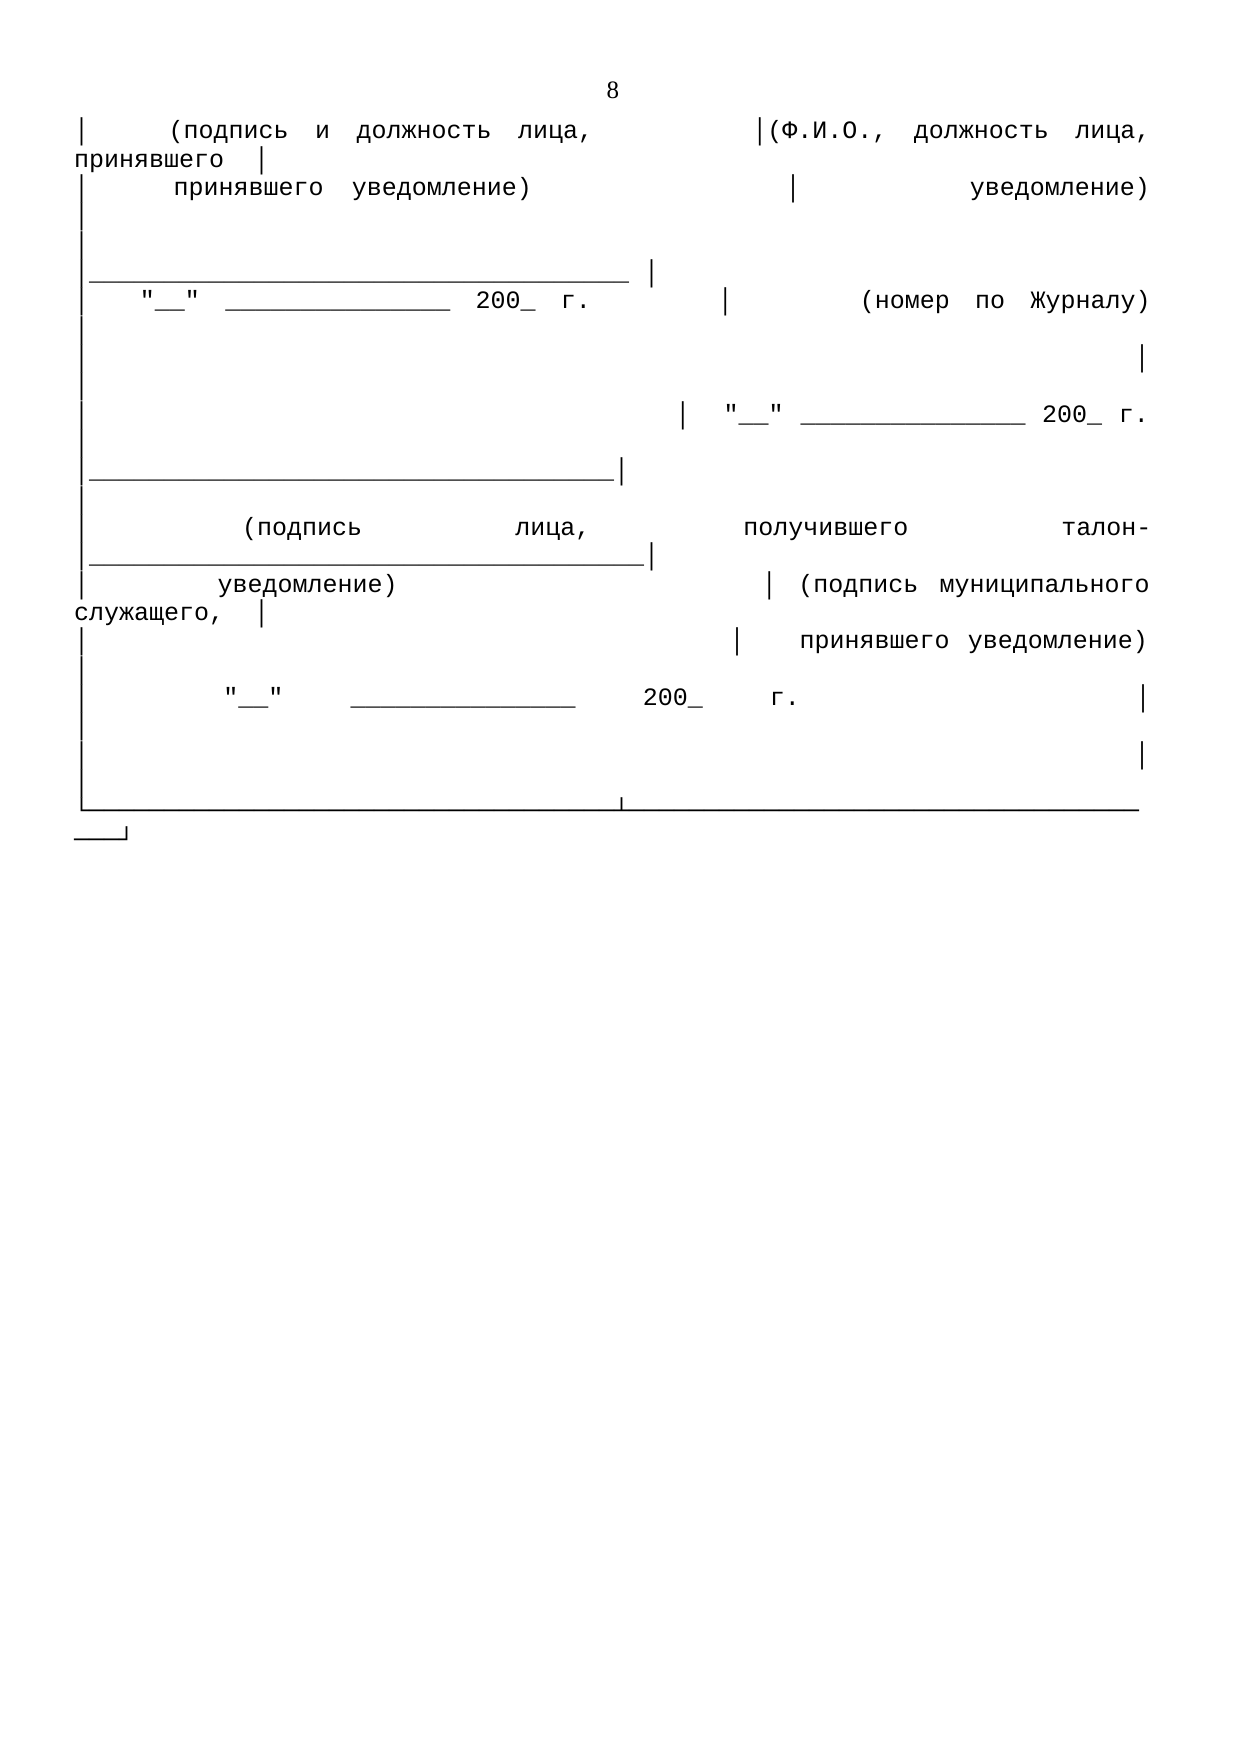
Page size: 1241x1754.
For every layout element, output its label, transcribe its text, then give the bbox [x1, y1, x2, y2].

text │___________________________________│ │ [82, 458, 1152, 515]
text │ │ │ [82, 741, 1152, 798]
text │ "__" _______________ 200_ г. │ │ [82, 685, 1152, 741]
text │ │____________________________________ │ [82, 231, 1152, 288]
text └───────────────────────────────────┴─────────────────────────────────────┘ [74, 798, 1152, 855]
text │ принявшего уведомление) │ уведомление) │ [82, 175, 1152, 231]
text │ │ принявшего уведомление) │ [82, 628, 1152, 685]
text │ │ │ [74, 741, 81, 798]
text │ │ │ [82, 345, 1152, 401]
text │ уведомление) │ (подпись муниципального служащего, │ [74, 571, 1152, 628]
text │ "__" _______________ 200_ г. │ (номер по Журналу) │ [82, 288, 1152, 345]
text │ │ │ [74, 345, 81, 401]
text │ │ "__" _______________ 200_ г. │ [82, 401, 1152, 458]
text │ (подпись лица, получившего талон- │_____________________________________│ [82, 515, 1152, 571]
text │ (подпись и должность лица, │(Ф.И.О., должность лица, принявшего │ [74, 118, 1152, 175]
